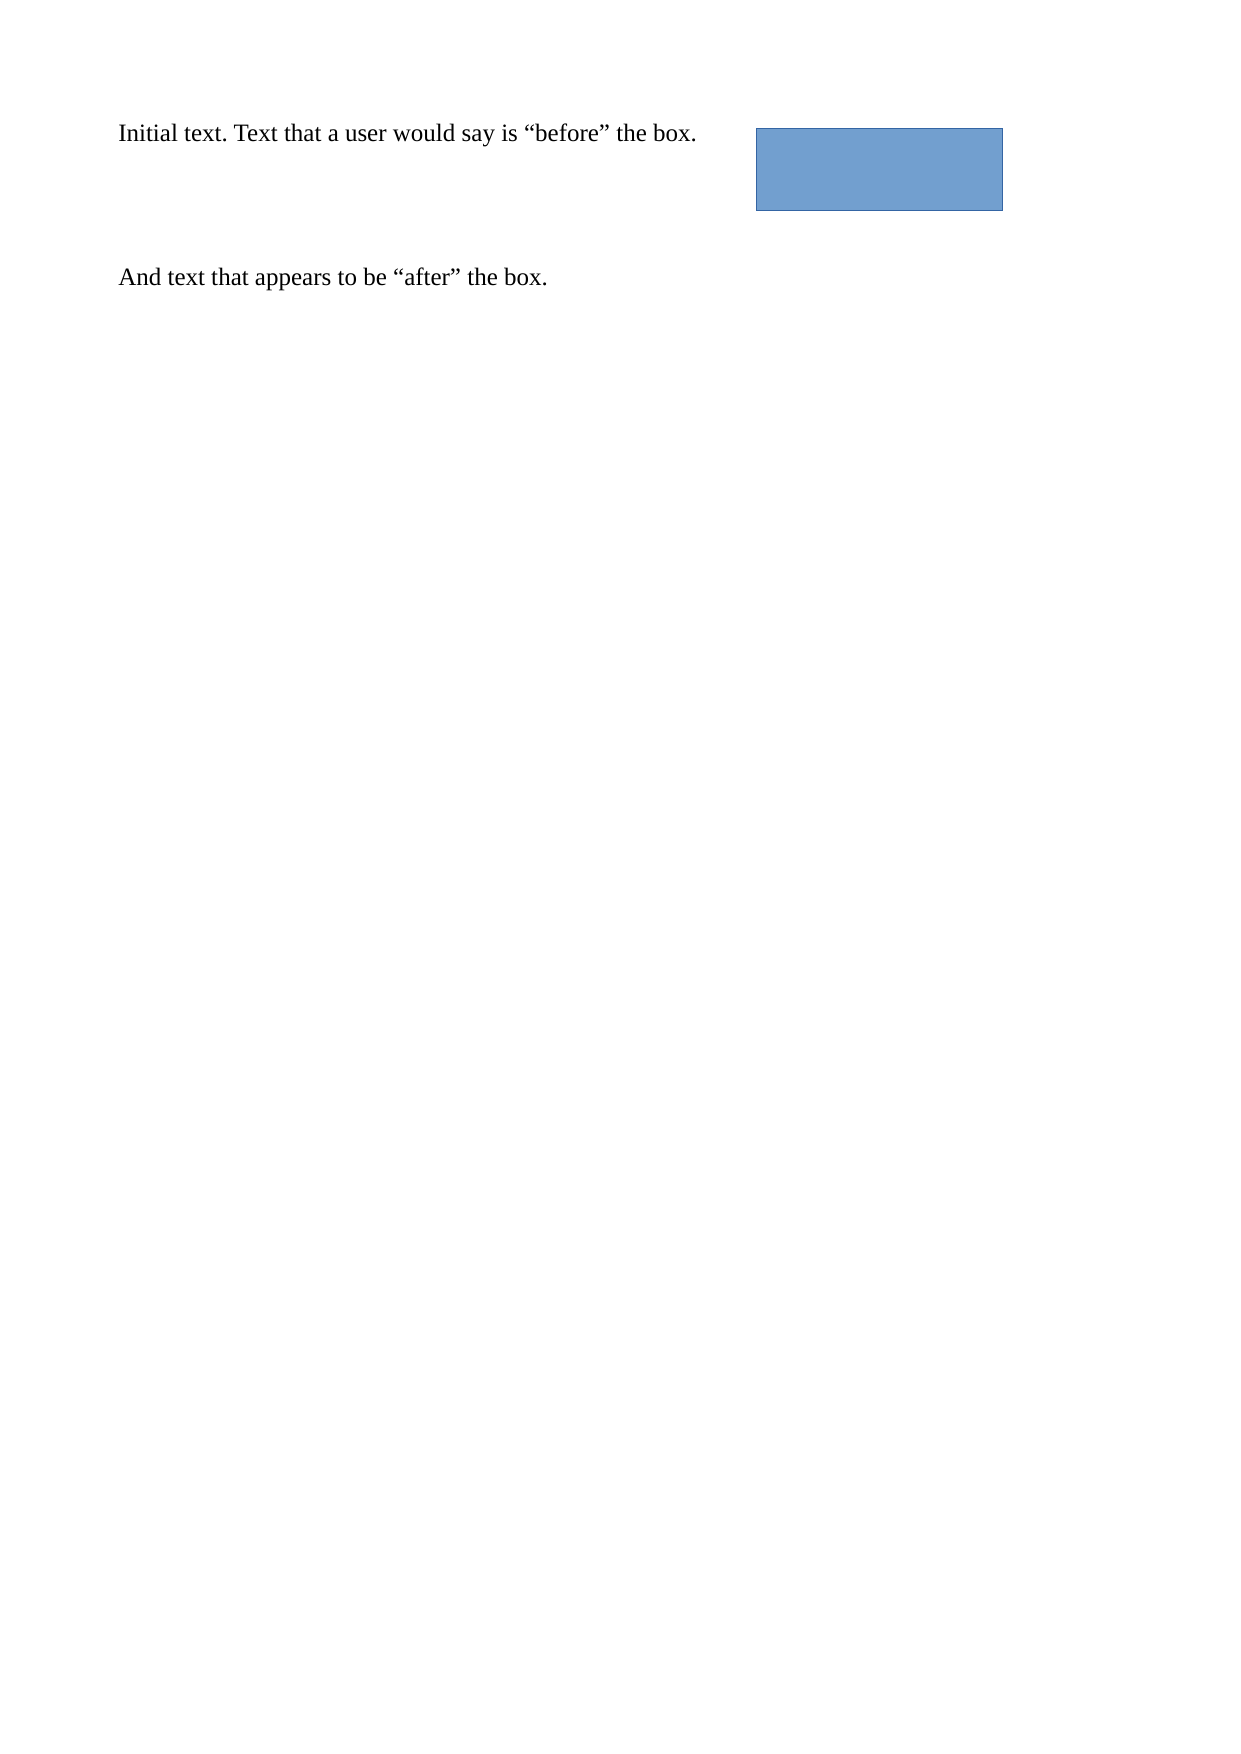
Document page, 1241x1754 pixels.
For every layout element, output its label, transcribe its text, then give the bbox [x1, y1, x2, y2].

text Initial text. Text that a user would say is “before” the box. [118, 118, 1122, 147]
text And text that appears to be “after” the box. [118, 262, 1122, 291]
